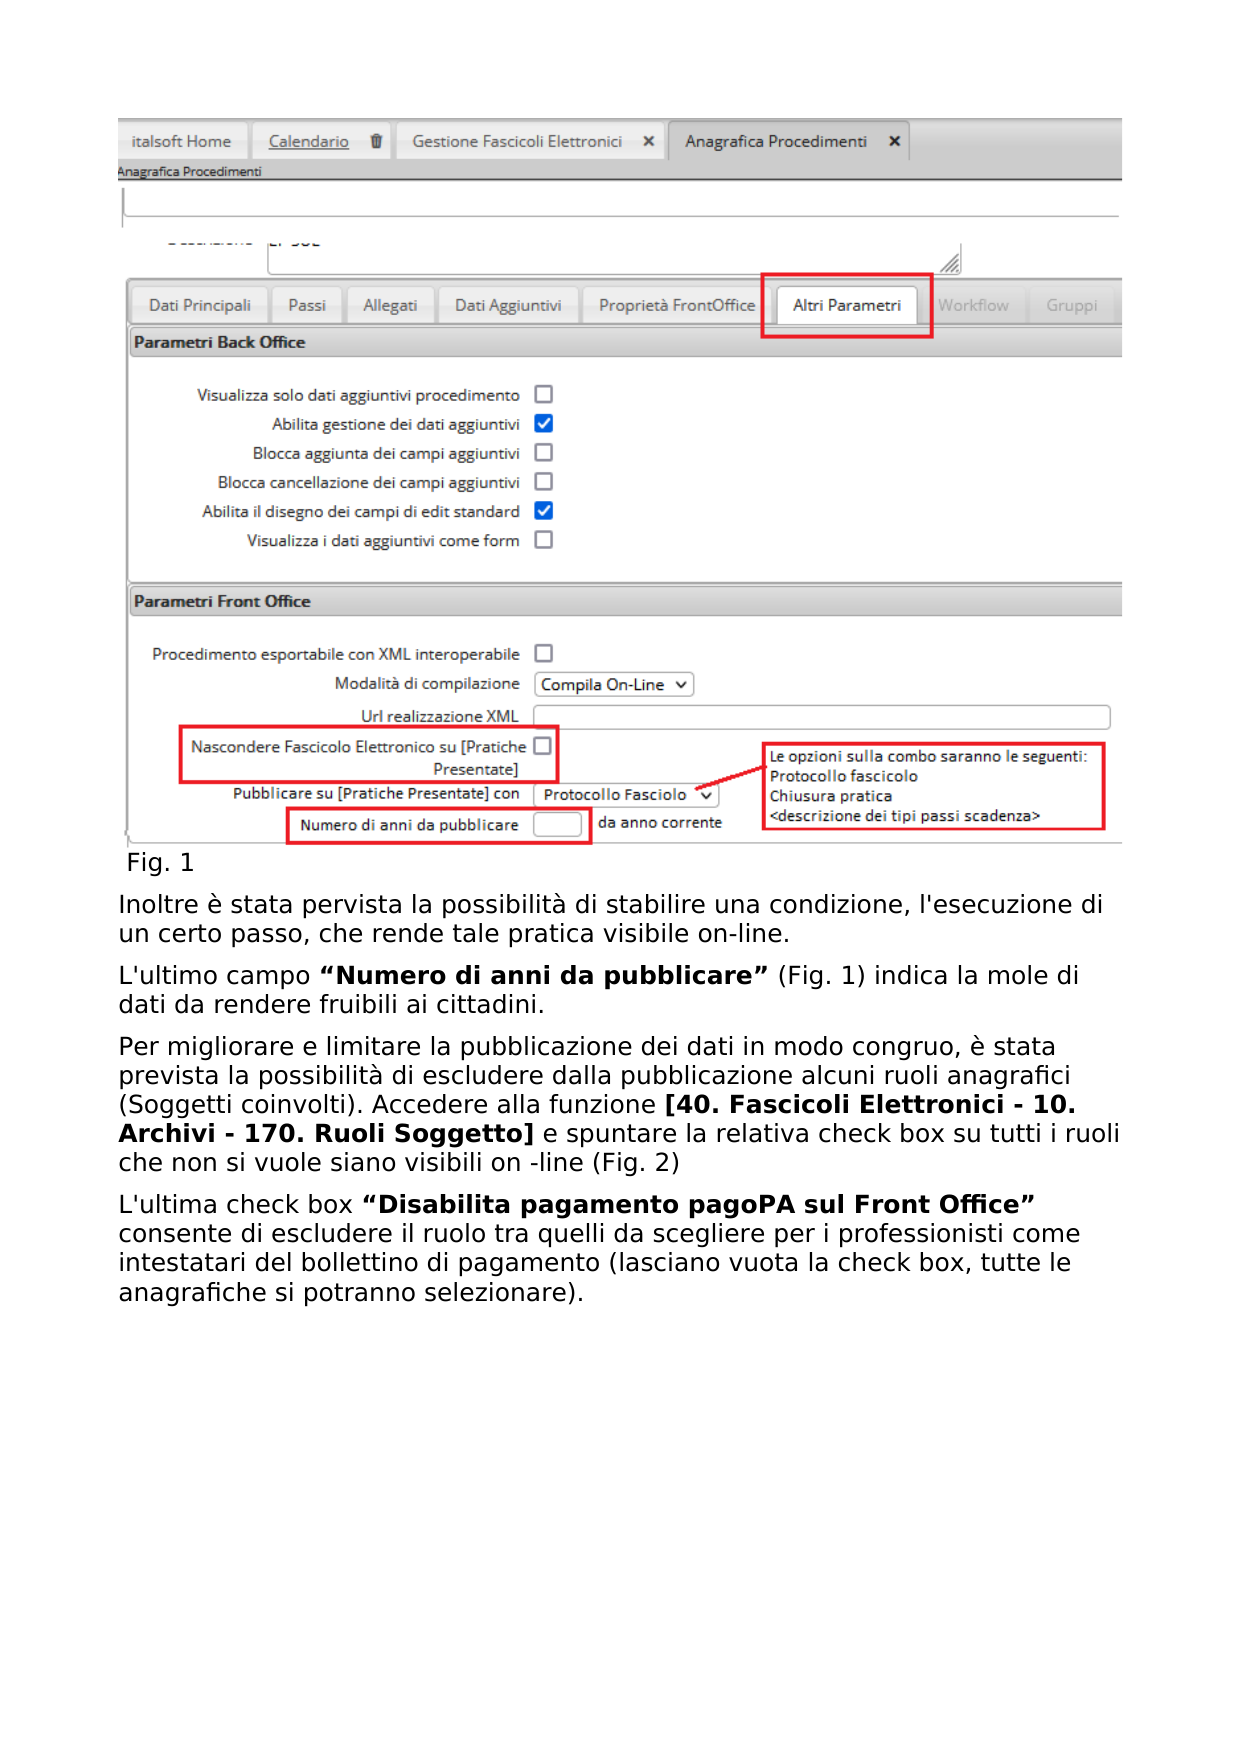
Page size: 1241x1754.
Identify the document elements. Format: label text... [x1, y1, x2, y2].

text Per migliorare e limitare la pubblicazione dei dati in modo congruo, è stata prevista la possibilità di escludere dalla pubblicazione alcuni ruoli anagrafici (Soggetti coinvolti). Accedere alla funzione [40. Fascicoli Elettronici - 10. Archivi - 170. Ruoli Soggetto] e spuntare la relativa check box su tutti i ruoli che non si vuole siano visibili on -line (Fig. 2) [118, 1032, 1122, 1178]
text L'ultimo campo “Numero di anni da pubblicare” (Fig. 1) indica la mole di dati da rendere fruibili ai cittadini. [118, 961, 1122, 1019]
text L'ultima check box “Disabilita pagamento pagoPA sul Front Office” consente di escludere il ruolo tra quelli da scegliere per i professionisti come intestatari del bollettino di pagamento (lasciano vuota la check box, tutte le anagrafiche si potranno selezionare). [118, 1190, 1122, 1307]
picture [118, 118, 1123, 849]
text Inoltre è stata pervista la possibilità di stabilire una condizione, l'esecuzione di un certo passo, che rende tale pratica visibile on-line. [118, 890, 1122, 948]
text Fig. 1 [118, 849, 1122, 878]
